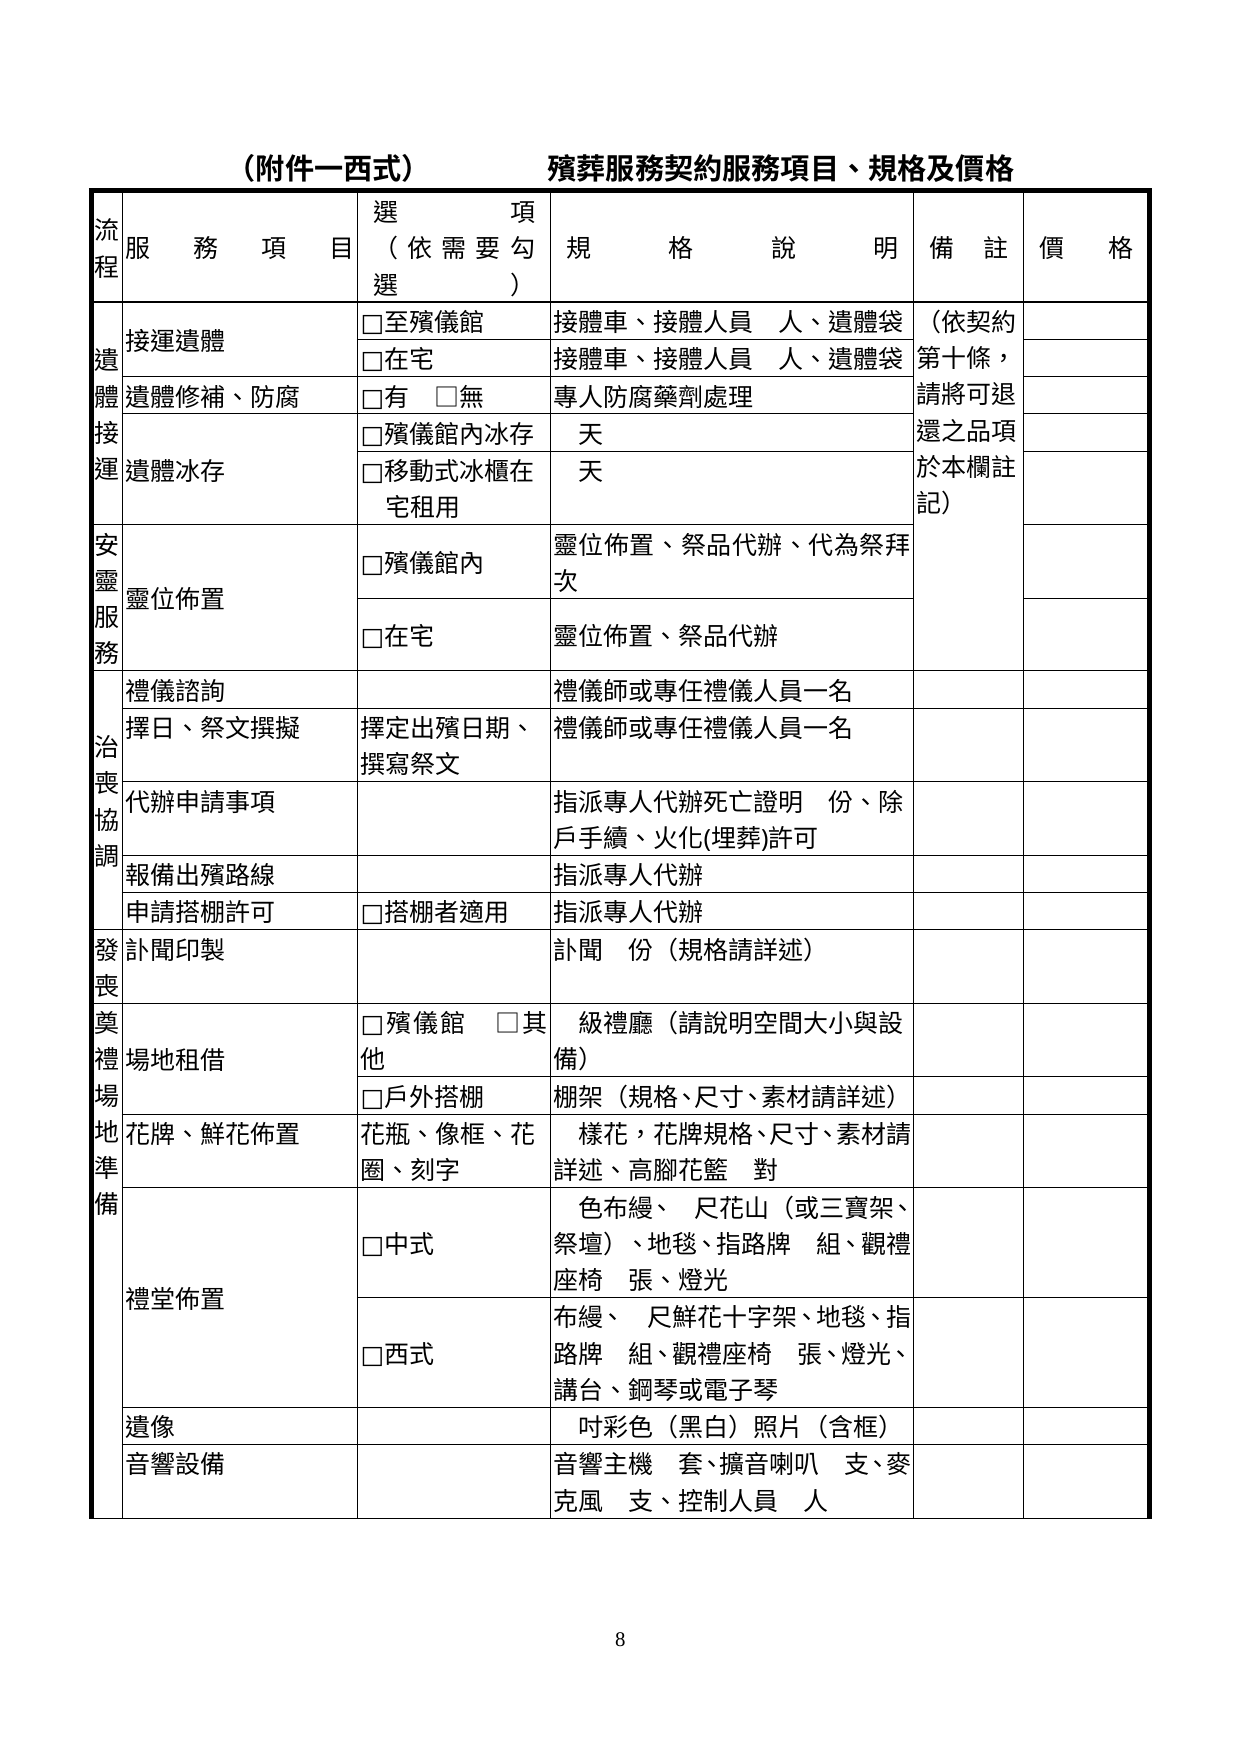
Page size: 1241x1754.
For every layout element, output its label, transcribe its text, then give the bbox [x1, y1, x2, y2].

table_cell [1024, 671, 1147, 707]
table_cell 發喪 [94, 930, 122, 1003]
table_cell [1024, 414, 1147, 451]
table_cell [1024, 1445, 1147, 1517]
table_cell 花瓶、像框、花圈、刻字 [358, 1115, 550, 1187]
table_cell 遺像 [123, 1408, 357, 1444]
table_cell □移動式冰櫃在宅租用 [358, 452, 550, 524]
table_cell [1024, 452, 1147, 524]
table_cell [914, 1077, 1023, 1113]
table_cell □中式 [358, 1188, 550, 1297]
table_cell [358, 856, 550, 892]
table_cell □殯儀館 □其他 [358, 1004, 550, 1076]
table_cell [358, 930, 550, 1003]
table_cell [358, 671, 550, 707]
table_header 規格說明 [551, 193, 913, 301]
table_cell 指派專人代辦死亡證明 份、除戶手續、火化(埋葬)許可 [551, 782, 913, 854]
table_cell （依契約第十條，請將可退還之品項於本欄註記） [914, 303, 1023, 670]
table_cell [914, 1188, 1023, 1297]
table_cell [358, 1408, 550, 1444]
table_cell [914, 1408, 1023, 1444]
table_cell 天 [551, 414, 913, 451]
table_cell [358, 1445, 550, 1517]
table_cell 級禮廳（請說明空間大小與設備） [551, 1004, 913, 1076]
table_cell [914, 782, 1023, 854]
table_cell [914, 1004, 1023, 1076]
table_cell [1024, 930, 1147, 1003]
table_cell [1024, 525, 1147, 598]
table_cell [1024, 1188, 1147, 1297]
table_header 備註 [914, 193, 1023, 301]
table_cell 天 [551, 452, 913, 524]
table_cell [914, 930, 1023, 1003]
text （附件一西式） 殯葬服務契約服務項目、規格及價格 [106, 146, 1134, 188]
table_cell [1024, 782, 1147, 854]
table_cell [1024, 893, 1147, 929]
table_cell [358, 782, 550, 854]
table_cell 遺體 接運 [94, 303, 122, 524]
table_cell 訃聞 份（規格請詳述） [551, 930, 913, 1003]
table_cell [1024, 1077, 1147, 1113]
table_cell 指派專人代辦 [551, 856, 913, 892]
table_cell 代辦申請事項 [123, 782, 357, 854]
table_cell 場地租借 [123, 1004, 357, 1113]
table_cell 禮堂佈置 [123, 1188, 357, 1407]
table_cell 報備出殯路線 [123, 856, 357, 892]
table_cell [914, 893, 1023, 929]
table_cell □西式 [358, 1298, 550, 1407]
table_cell [1024, 599, 1147, 670]
table_cell 吋彩色（黑白）照片（含框） [551, 1408, 913, 1444]
table_cell 靈位佈置、祭品代辦 [551, 599, 913, 670]
table_header 價格 [1024, 193, 1147, 301]
table_cell 接體車、接體人員 人、遺體袋 [551, 303, 913, 339]
table_cell 音響主機 套、擴音喇叭 支、麥克風 支、控制人員 人 [551, 1445, 913, 1517]
table_cell [1024, 1115, 1147, 1187]
table_cell [914, 1445, 1023, 1517]
table_cell 靈位佈置、祭品代辦、代為祭拜 次 [551, 525, 913, 598]
table_header 服務項目 [123, 193, 357, 301]
table_cell [1024, 340, 1147, 376]
table_cell 遺體修補、防腐 [123, 377, 357, 413]
table_cell [1024, 1004, 1147, 1076]
table_cell [1024, 1298, 1147, 1407]
table_header 選項 （依需要勾選） [358, 193, 550, 301]
table_cell 訃聞印製 [123, 930, 357, 1003]
table_cell 治喪 協調 [94, 671, 122, 929]
table_cell [914, 709, 1023, 781]
table_cell [1024, 709, 1147, 781]
table_cell [914, 1115, 1023, 1187]
table_cell 接體車、接體人員 人、遺體袋 [551, 340, 913, 376]
table_cell □殯儀館內冰存 [358, 414, 550, 451]
table_cell 擇定出殯日期、撰寫祭文 [358, 709, 550, 781]
table_cell 樣花，花牌規格、尺寸、素材請詳述、高腳花籃 對 [551, 1115, 913, 1187]
table_cell 擇日、祭文撰擬 [123, 709, 357, 781]
table_cell 遺體冰存 [123, 414, 357, 524]
table_cell □至殯儀館 [358, 303, 550, 339]
table_cell 棚架（規格、尺寸、素材請詳述） [551, 1077, 913, 1113]
table_cell 安靈 服務 [94, 525, 122, 670]
table_cell [1024, 303, 1147, 339]
table_cell [914, 671, 1023, 707]
table_cell 靈位佈置 [123, 525, 357, 670]
table_cell [914, 856, 1023, 892]
table_cell □搭棚者適用 [358, 893, 550, 929]
table_cell 花牌、鮮花佈置 [123, 1115, 357, 1187]
table_cell 布縵、 尺鮮花十字架、地毯、指路牌 組、觀禮座椅 張、燈光、講台、鋼琴或電子琴 [551, 1298, 913, 1407]
table_cell 禮儀諮詢 [123, 671, 357, 707]
table_cell 禮儀師或專任禮儀人員一名 [551, 671, 913, 707]
table_cell □戶外搭棚 [358, 1077, 550, 1113]
table_header 流程 [94, 193, 122, 301]
table_cell 指派專人代辦 [551, 893, 913, 929]
table_cell 奠禮 場地 準備 [94, 1004, 122, 1517]
table_cell [914, 1298, 1023, 1407]
table_cell [1024, 377, 1147, 413]
table_cell [1024, 1408, 1147, 1444]
table_cell □在宅 [358, 599, 550, 670]
table_cell 音響設備 [123, 1445, 357, 1517]
table_cell □在宅 [358, 340, 550, 376]
table_cell 接運遺體 [123, 303, 357, 376]
table_cell 禮儀師或專任禮儀人員一名 [551, 709, 913, 781]
table_cell [1024, 856, 1147, 892]
table_cell 專人防腐藥劑處理 [551, 377, 913, 413]
table_cell 申請搭棚許可 [123, 893, 357, 929]
table_cell 色布縵、 尺花山（或三寶架、祭壇）、地毯、指路牌 組、觀禮座椅 張、燈光 [551, 1188, 913, 1297]
table_cell □有 □無 [358, 377, 550, 413]
table_cell □殯儀館內 [358, 525, 550, 598]
